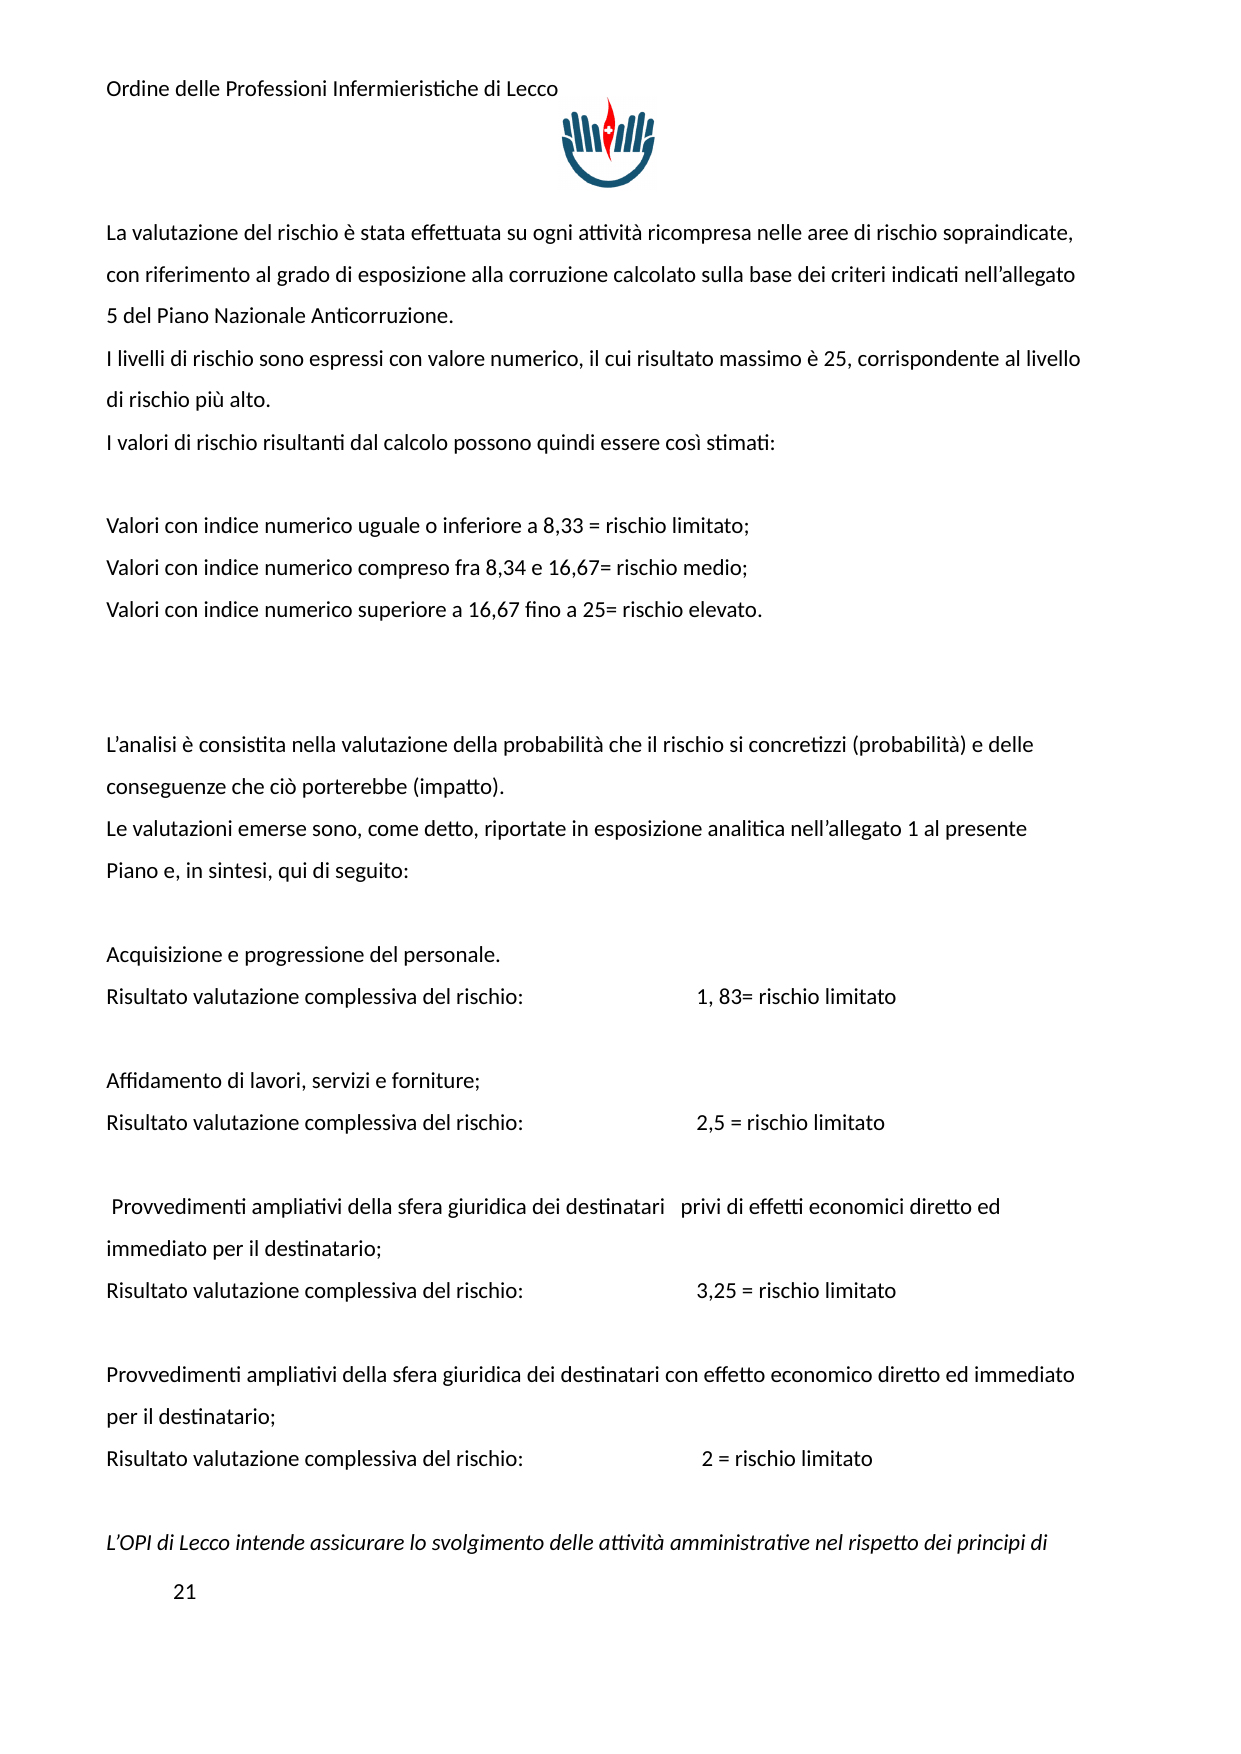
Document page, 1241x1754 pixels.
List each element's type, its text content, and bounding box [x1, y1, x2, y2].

text Valori con indice numerico superiore a 16,67 fino a 25= rischio elevato. [106, 596, 1084, 623]
text Acquisizione e progressione del personale. [106, 940, 1084, 968]
text I livelli di rischio sono espressi con valore numerico, il cui risultato massimo è 25, corrispondente al livello di rischio più alto. [106, 344, 1084, 414]
text L’OPI di Lecco intende assicurare lo svolgimento delle attività amministrative nel rispetto dei principi di [106, 1528, 1084, 1556]
text La valutazione del rischio è stata effettuata su ogni attività ricompresa nelle aree di rischio sopraindicate, con riferimento al grado di esposizione alla corruzione calcolato sulla base dei criteri indicati nell’allegato 5 del Piano Nazionale Anticorruzione. [106, 218, 1084, 330]
text Valori con indice numerico uguale o inferiore a 8,33 = rischio limitato; [106, 512, 1084, 539]
text I valori di rischio risultanti dal calcolo possono quindi essere così stimati: [106, 428, 1084, 456]
text Affidamento di lavori, servizi e forniture; [106, 1066, 1084, 1094]
text Risultato valutazione complessiva del rischio: 3,25 = rischio limitato [106, 1276, 1084, 1304]
text Valori con indice numerico compreso fra 8,34 e 16,67= rischio medio; [106, 553, 1084, 582]
text Provvedimenti ampliativi della sfera giuridica dei destinatari con effetto economico diretto ed immediato per il destinatario; [106, 1360, 1084, 1430]
text Risultato valutazione complessiva del rischio: 2 = rischio limitato [106, 1444, 1084, 1472]
text Risultato valutazione complessiva del rischio: 2,5 = rischio limitato [106, 1108, 1084, 1136]
text Risultato valutazione complessiva del rischio: 1, 83= rischio limitato [106, 982, 1084, 1010]
text Provvedimenti ampliativi della sfera giuridica dei destinatari privi di effetti economici diretto ed immediato per il destinatario; [106, 1192, 1084, 1262]
text Le valutazioni emerse sono, come detto, riportate in esposizione analitica nell’allegato 1 al presente Piano e, in sintesi, qui di seguito: [106, 814, 1084, 884]
text L’analisi è consistita nella valutazione della probabilità che il rischio si concretizzi (probabilità) e delle conseguenze che ciò porterebbe (impatto). [106, 731, 1084, 801]
